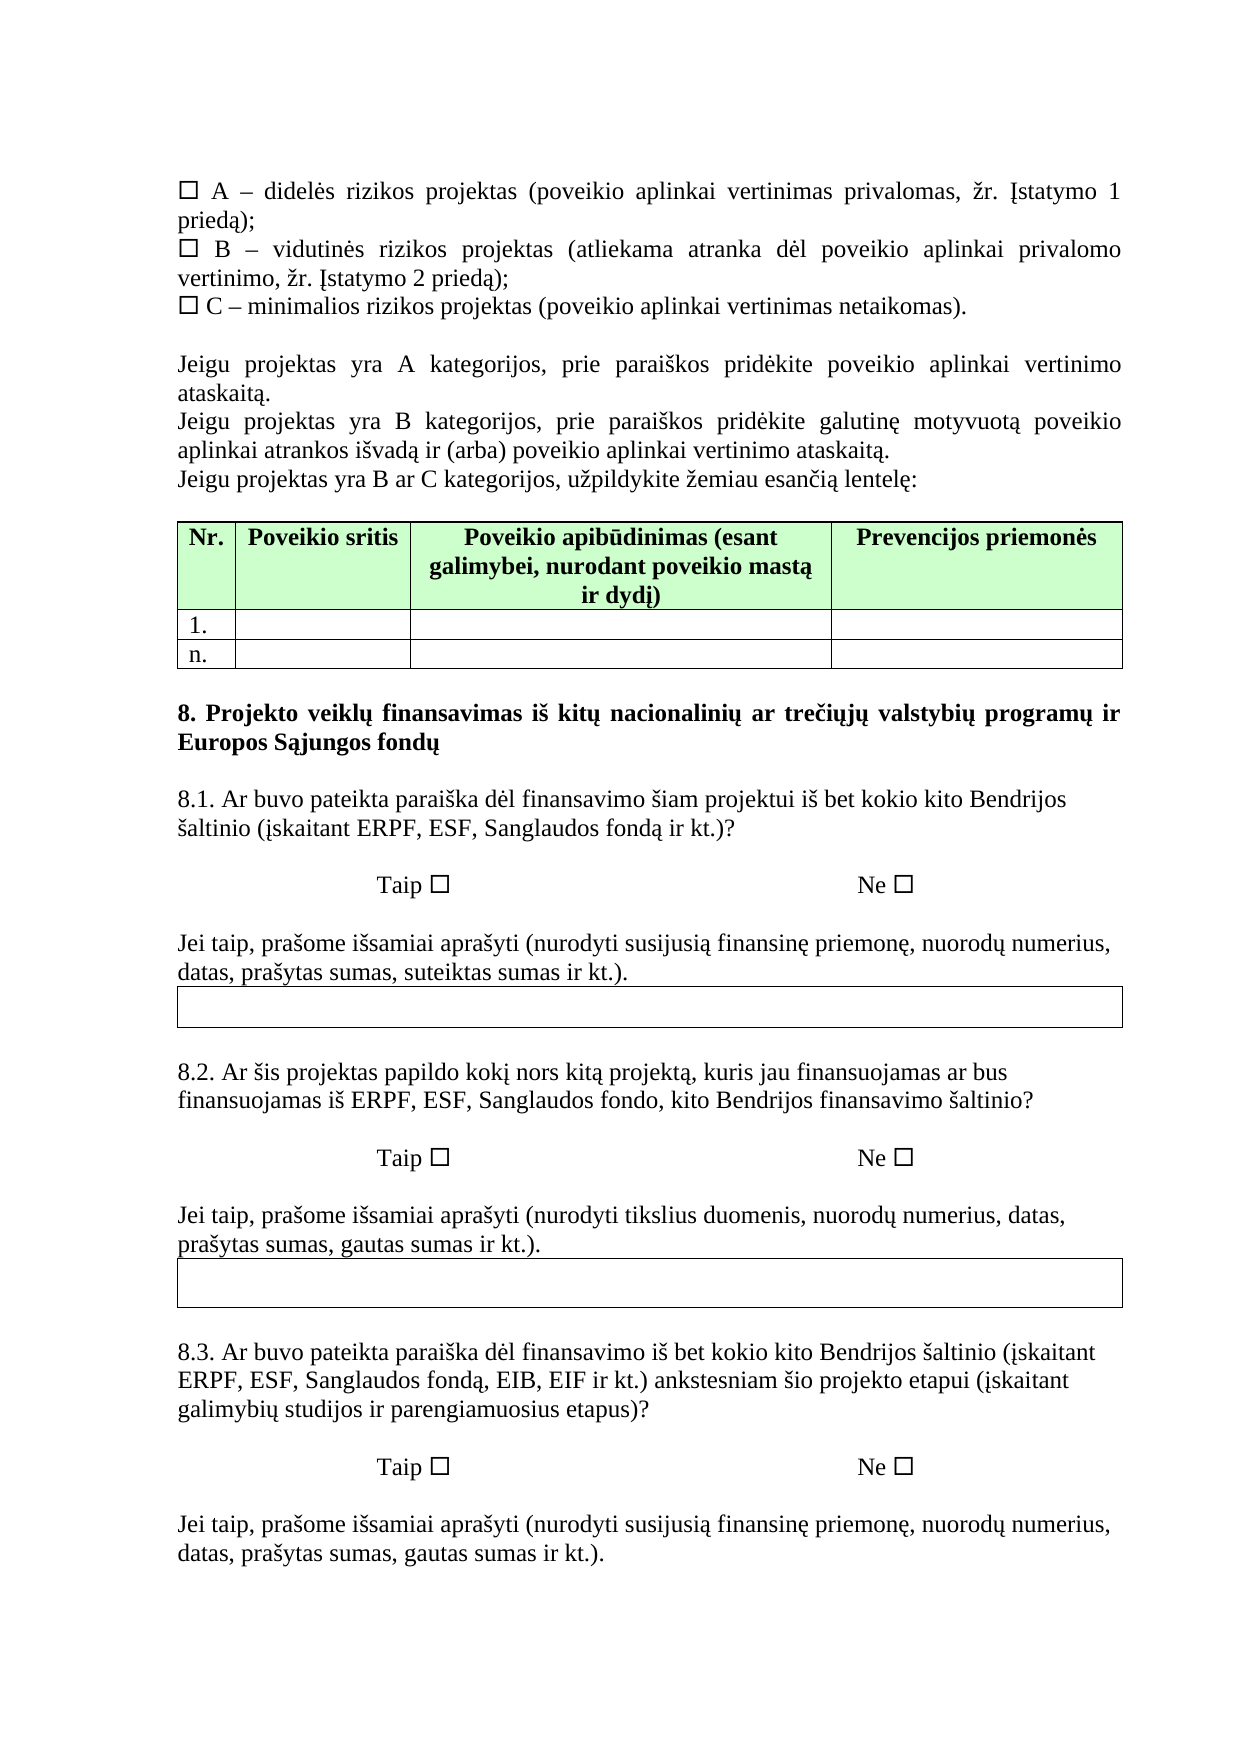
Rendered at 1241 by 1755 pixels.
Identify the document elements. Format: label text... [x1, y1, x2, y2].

text Jei taip, prašome išsamiai aprašyti (nurodyti tikslius duomenis, nuorodų numerius, datas, prašytas sumas, gautas sumas ir kt.). [177, 1201, 1122, 1258]
text 8.1. Ar buvo pateikta paraiška dėl finansavimo šiam projektui iš bet kokio kito Bendrijos šaltinio (įskaitant ERPF, ESF, Sanglaudos fondą ir kt.)? [177, 784, 1122, 842]
table_cell [411, 640, 831, 668]
text Jei taip, prašome išsamiai aprašyti (nurodyti susijusią finansinę priemonę, nuorodų numerius, datas, prašytas sumas, suteiktas sumas ir kt.). [177, 928, 1122, 986]
table_header Ne [] [650, 1143, 1122, 1172]
table_header Poveikio sritis [236, 523, 410, 609]
table_cell [236, 640, 410, 668]
table_cell 1. [178, 610, 235, 638]
table_cell n. [178, 640, 235, 668]
table_header Taip [] [177, 871, 650, 899]
table_cell [411, 610, 831, 638]
table_header Prevencijos priemonės [832, 523, 1122, 609]
text 8. Projekto veiklų finansavimas iš kitų nacionalinių ar trečiųjų valstybių programų ir Europos Sąjungos fondų [177, 698, 1122, 756]
table_cell [832, 640, 1122, 668]
text [] A – didelės rizikos projektas (poveikio aplinkai vertinimas privalomas, žr. Įstatymo 1 priedą); [177, 176, 1122, 234]
table_header Taip [] [177, 1452, 650, 1481]
table_header [178, 1259, 1122, 1307]
text [] B – vidutinės rizikos projektas (atliekama atranka dėl poveikio aplinkai privalomo vertinimo, žr. Įstatymo 2 priedą); [177, 234, 1122, 291]
text Jei taip, prašome išsamiai aprašyti (nurodyti susijusią finansinę priemonę, nuorodų numerius, datas, prašytas sumas, gautas sumas ir kt.). [177, 1509, 1122, 1567]
table_header [178, 987, 1122, 1027]
text [] C – minimalios rizikos projektas (poveikio aplinkai vertinimas netaikomas). [177, 291, 1122, 320]
text Jeigu projektas yra B kategorijos, prie paraiškos pridėkite galutinę motyvuotą poveikio aplinkai atrankos išvadą ir (arba) poveikio aplinkai vertinimo ataskaitą. [177, 406, 1122, 464]
text Jeigu projektas yra A kategorijos, prie paraiškos pridėkite poveikio aplinkai vertinimo ataskaitą. [177, 349, 1122, 406]
text 8.2. Ar šis projektas papildo kokį nors kitą projektą, kuris jau finansuojamas ar bus finansuojamas iš ERPF, ESF, Sanglaudos fondo, kito Bendrijos finansavimo šaltinio? [177, 1057, 1122, 1114]
table_header Nr. [178, 523, 235, 609]
table_header Poveikio apibūdinimas (esant galimybei, nurodant poveikio mastą ir dydį) [411, 523, 831, 609]
table_header Taip [] [177, 1143, 650, 1172]
text Jeigu projektas yra B ar C kategorijos, užpildykite žemiau esančią lentelę: [177, 464, 1122, 493]
table_header Ne [] [650, 1452, 1122, 1481]
table_cell [832, 610, 1122, 638]
table_cell [236, 610, 410, 638]
text 8.3. Ar buvo pateikta paraiška dėl finansavimo iš bet kokio kito Bendrijos šaltinio (įskaitant ERPF, ESF, Sanglaudos fondą, EIB, EIF ir kt.) ankstesniam šio projekto etapui (įskaitant galimybių studijos ir parengiamuosius etapus)? [177, 1337, 1122, 1423]
table_header Ne [] [650, 871, 1122, 899]
